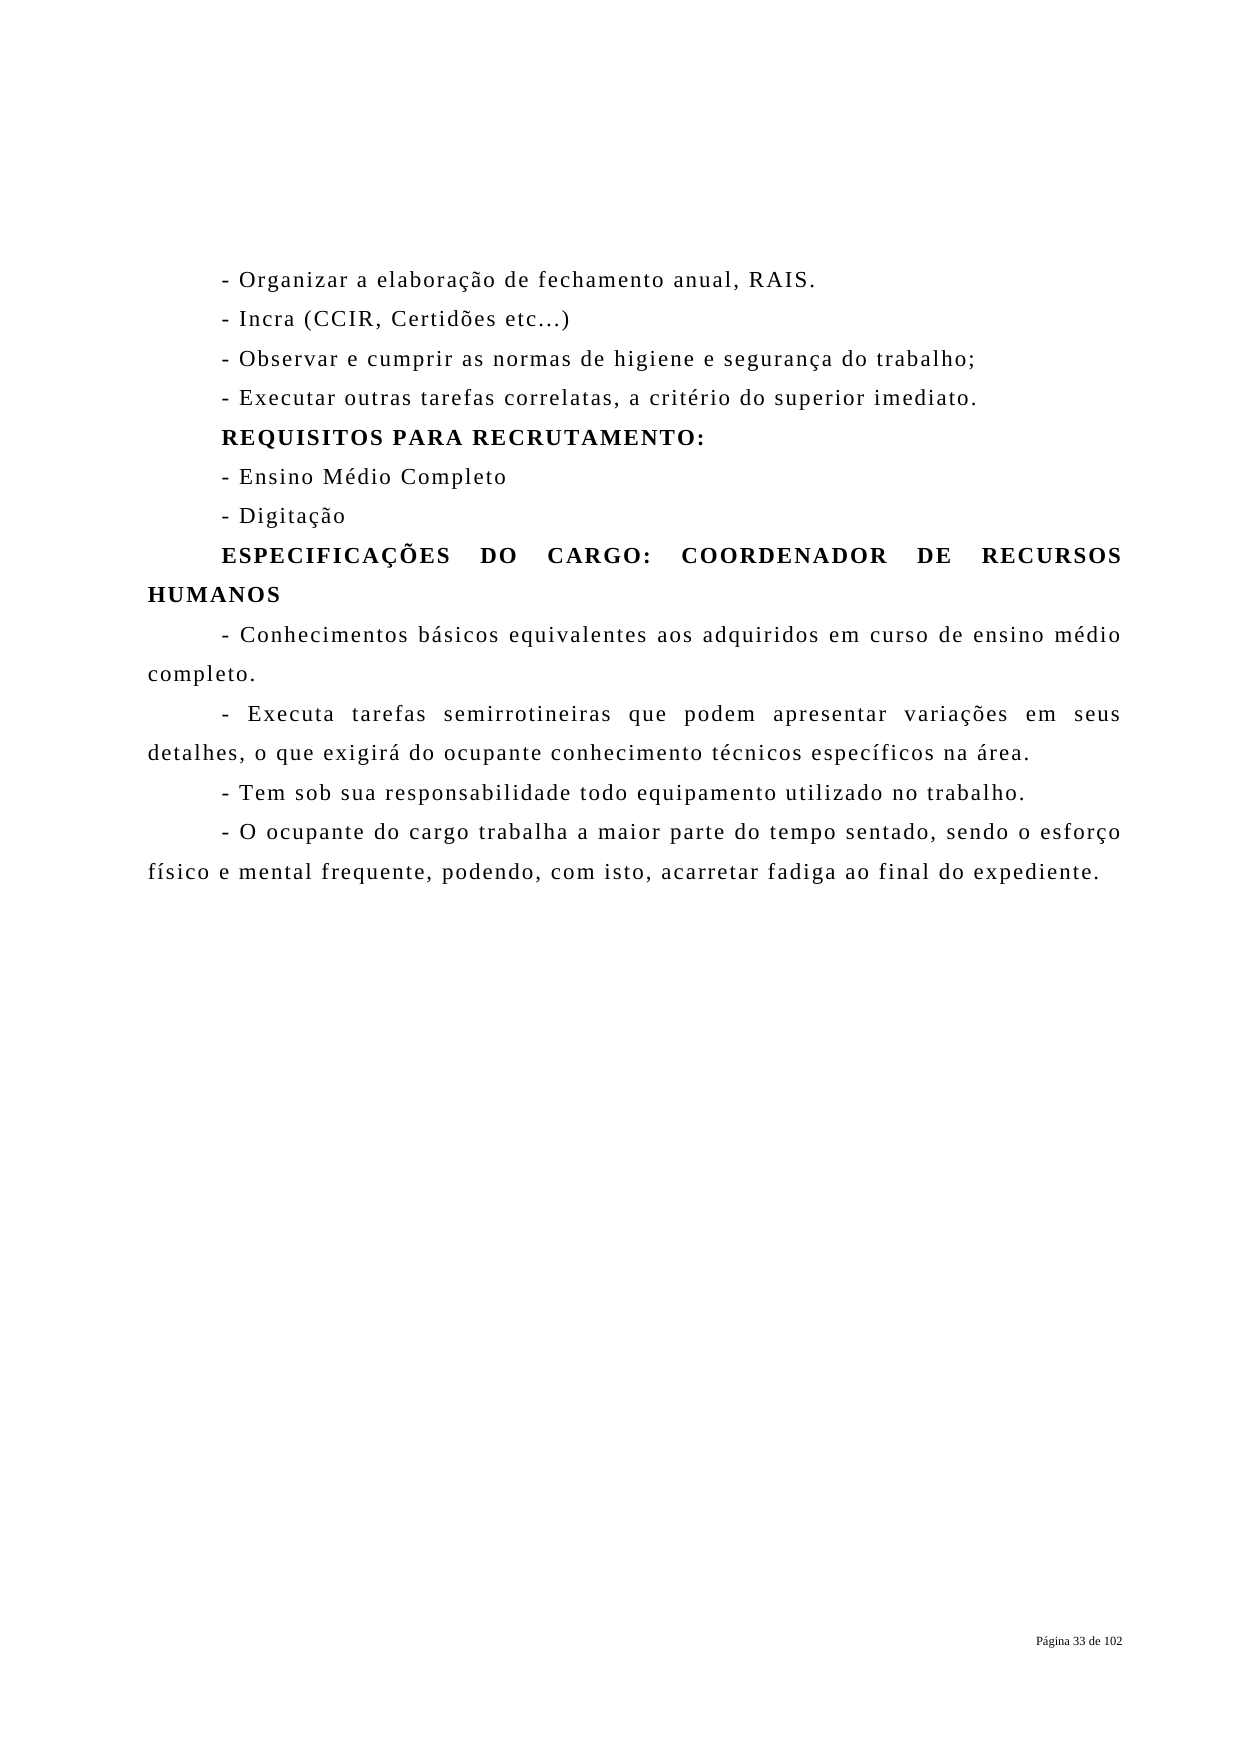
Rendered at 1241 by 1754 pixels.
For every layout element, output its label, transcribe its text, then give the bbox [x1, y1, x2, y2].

text - Executa tarefas semirrotineiras que podem apresentar variações em seus detalhes, o que exigirá do ocupante conhecimento técnicos específicos na área. [148, 700, 1122, 766]
text - Executar outras tarefas correlatas, a critério do superior imediato. [148, 384, 1122, 411]
text - Organizar a elaboração de fechamento anual, RAIS. [148, 266, 1122, 292]
text - Tem sob sua responsabilidade todo equipamento utilizado no trabalho. [148, 779, 1122, 805]
text ESPECIFICAÇÕES DO CARGO: COORDENADOR DE RECURSOS HUMANOS [148, 542, 1122, 608]
text - Ensino Médio Completo [148, 463, 1122, 489]
text - O ocupante do cargo trabalha a maior parte do tempo sentado, sendo o esforço físico e mental frequente, podendo, com isto, acarretar fadiga ao final do expediente. [148, 818, 1122, 884]
text - Incra (CCIR, Certidões etc...) [148, 305, 1122, 332]
text - Digitação [148, 503, 1122, 529]
text - Observar e cumprir as normas de higiene e segurança do trabalho; [148, 345, 1122, 371]
text REQUISITOS PARA RECRUTAMENTO: [148, 424, 1122, 450]
text - Conhecimentos básicos equivalentes aos adquiridos em curso de ensino médio completo. [148, 621, 1122, 687]
